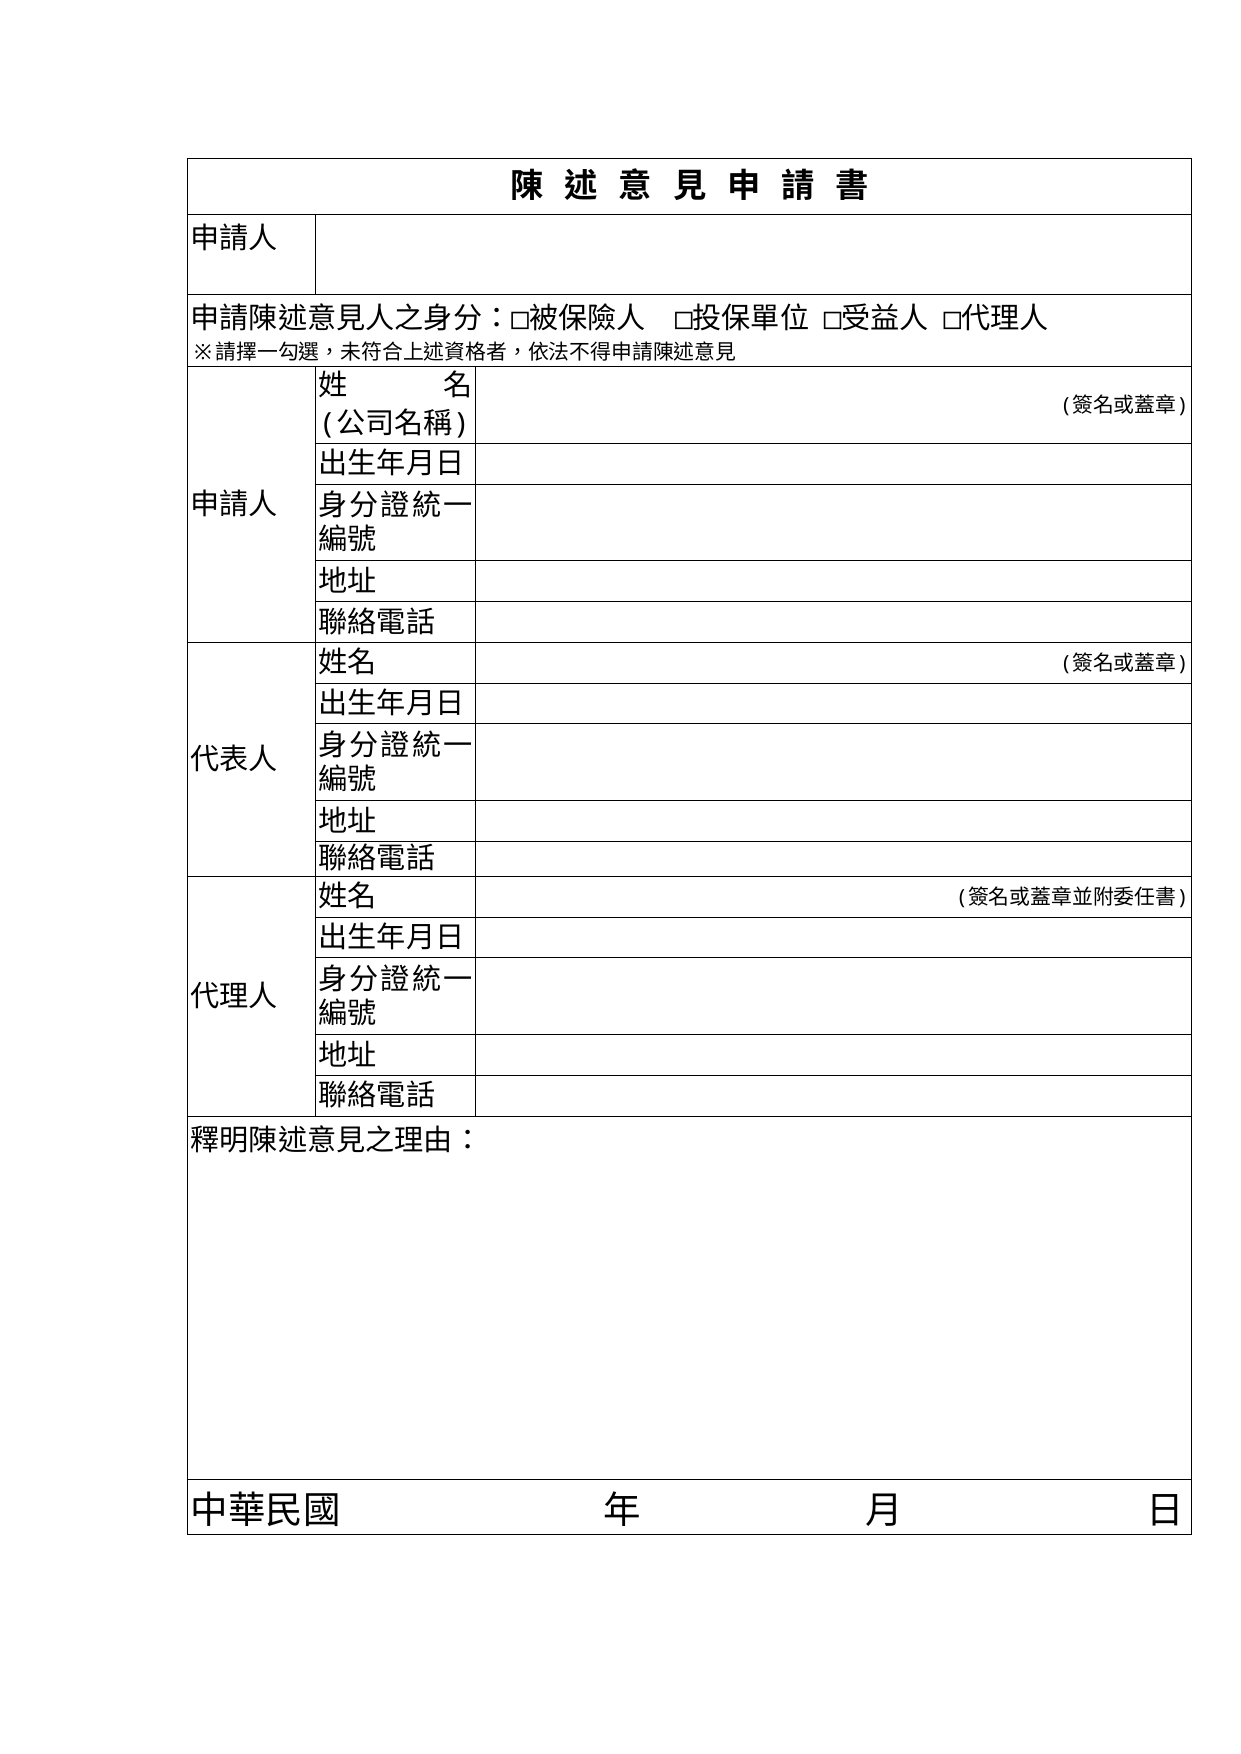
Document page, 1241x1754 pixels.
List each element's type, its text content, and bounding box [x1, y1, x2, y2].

table_cell 出生年月日 [316, 918, 475, 957]
table_cell 身分證統一編號 [316, 485, 475, 560]
table_cell [476, 485, 1191, 560]
table_cell 聯絡電話 [316, 1076, 475, 1116]
table_cell (簽名或蓋章) [476, 643, 1191, 682]
table_cell [476, 444, 1191, 483]
table_cell 聯絡電話 [316, 602, 475, 642]
table_cell 出生年月日 [316, 684, 475, 723]
table_cell 申請人 [188, 215, 315, 294]
table_cell 聯絡電話 [316, 842, 475, 876]
table_cell [476, 958, 1191, 1034]
table_cell 釋明陳述意見之理由： [188, 1117, 1191, 1479]
table_cell 姓名 (公司名稱) [316, 367, 475, 443]
table_cell 申請陳述意見人之身分：□被保險人 □投保單位 □受益人 □代理人 ※請擇一勾選，未符合上述資格者，依法不得申請陳述意見 [188, 295, 1191, 366]
table_cell [476, 918, 1191, 957]
table_cell 地址 [316, 561, 475, 601]
table_cell 地址 [316, 801, 475, 841]
table_cell (簽名或蓋章並附委任書) [476, 877, 1191, 917]
table_header 陳述意見申請書 [188, 159, 1191, 214]
table_cell 姓名 [316, 877, 475, 917]
table_cell 出生年月日 [316, 444, 475, 483]
table_cell 身分證統一編號 [316, 724, 475, 800]
table_cell [316, 215, 1191, 294]
table_cell 代表人 [188, 643, 315, 876]
table_cell [476, 684, 1191, 723]
table_cell [476, 842, 1191, 876]
table_cell [476, 602, 1191, 642]
table_cell 申請人 [188, 367, 315, 642]
table_cell [476, 1035, 1191, 1075]
table_cell [476, 724, 1191, 800]
table_cell (簽名或蓋章) [476, 367, 1191, 443]
table_cell 地址 [316, 1035, 475, 1075]
table_cell [476, 801, 1191, 841]
table_cell 姓名 [316, 643, 475, 682]
table_cell [476, 561, 1191, 601]
table_cell 代理人 [188, 877, 315, 1116]
table_cell 身分證統一編號 [316, 958, 475, 1034]
table_cell [476, 1076, 1191, 1116]
table_cell 中華民國 年 月 日 [188, 1480, 1191, 1534]
